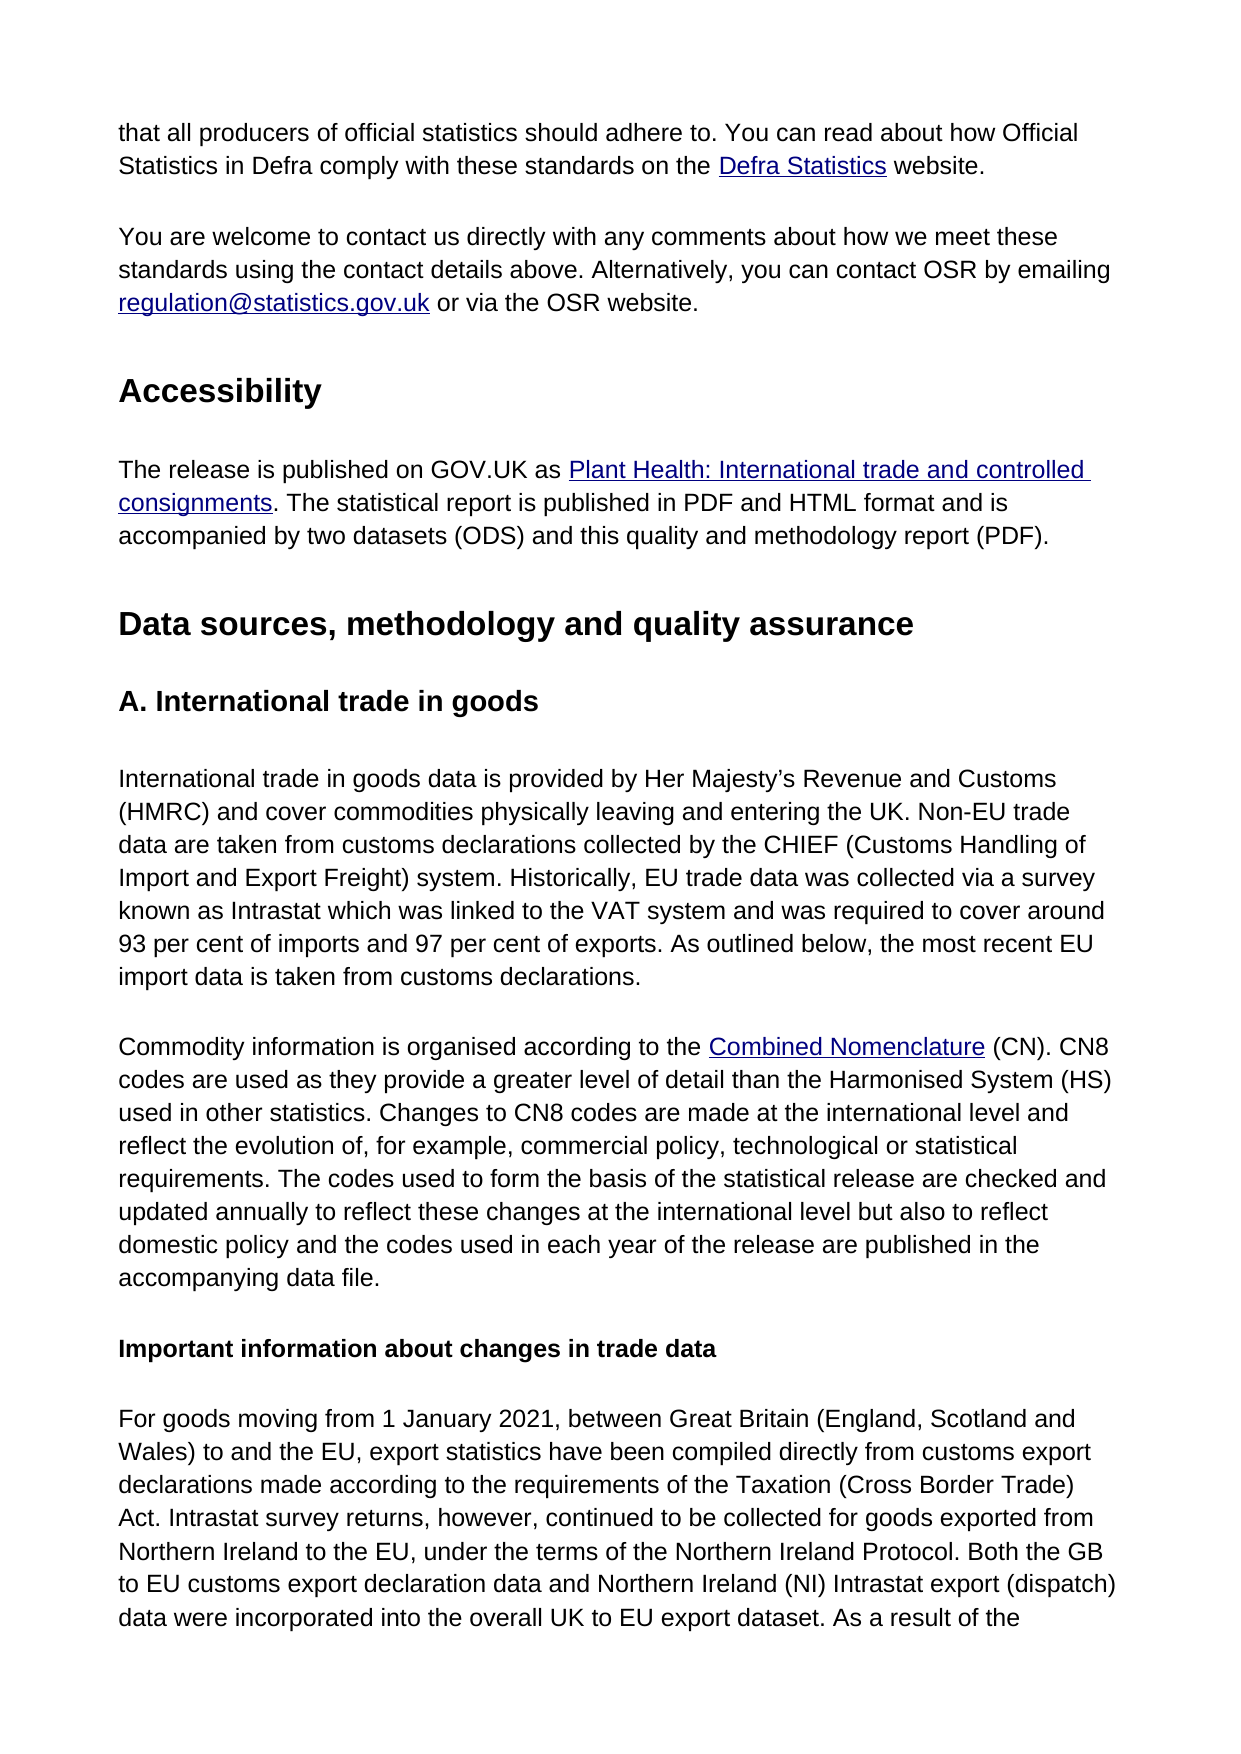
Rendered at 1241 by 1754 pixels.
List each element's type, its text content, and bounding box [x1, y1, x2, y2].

subtitle Accessibility [118, 371, 1122, 409]
text that all producers of official statistics should adhere to. You can read about how Official Statistics in Defra comply with these standards on the Defra Statistics website. [118, 118, 1122, 180]
subtitle A. International trade in goods [118, 684, 1122, 718]
text For goods moving from 1 January 2021, between Great Britain (England, Scotland and Wales) to and the EU, export statistics have been compiled directly from customs export declarations made according to the requirements of the Taxation (Cross Border Trade) Act. Intrastat survey returns, however, continued to be collected for goods exported from Northern Ireland to the EU, under the terms of the Northern Ireland Protocol. Both the GB to EU customs export declaration data and Northern Ireland (NI) Intrastat export (dispatch) data were incorporated into the overall UK to EU export dataset. As a result of the [118, 1404, 1122, 1631]
subtitle Data sources, methodology and quality assurance [118, 604, 1122, 642]
text International trade in goods data is provided by Her Majesty’s Revenue and Customs (HMRC) and cover commodities physically leaving and entering the UK. Non-EU trade data are taken from customs declarations collected by the CHIEF (Customs Handling of Import and Export Freight) system. Historically, EU trade data was collected via a survey known as Intrastat which was linked to the VAT system and was required to cover around 93 per cent of imports and 97 per cent of exports. As outlined below, the most recent EU import data is taken from customs declarations. [118, 763, 1122, 990]
text Commodity information is organised according to the Combined Nomenclature (CN). CN8 codes are used as they provide a greater level of detail than the Harmonised System (HS) used in other statistics. Changes to CN8 codes are made at the international level and reflect the evolution of, for example, commercial policy, technological or statistical requirements. The codes used to form the basis of the statistical release are checked and updated annually to reflect these changes at the international level but also to reflect domestic policy and the codes used in each year of the release are published in the accompanying data file. [118, 1032, 1122, 1292]
text Important information about changes in trade data [118, 1334, 1122, 1363]
text The release is published on GOV.UK as Plant Health: International trade and controlled consignments. The statistical report is published in PDF and HTML format and is accompanied by two datasets (ODS) and this quality and methodology report (PDF). [118, 455, 1122, 550]
text You are welcome to contact us directly with any comments about how we meet these standards using the contact details above. Alternatively, you can contact OSR by emailing regulation@statistics.gov.uk or via the OSR website. [118, 222, 1122, 316]
